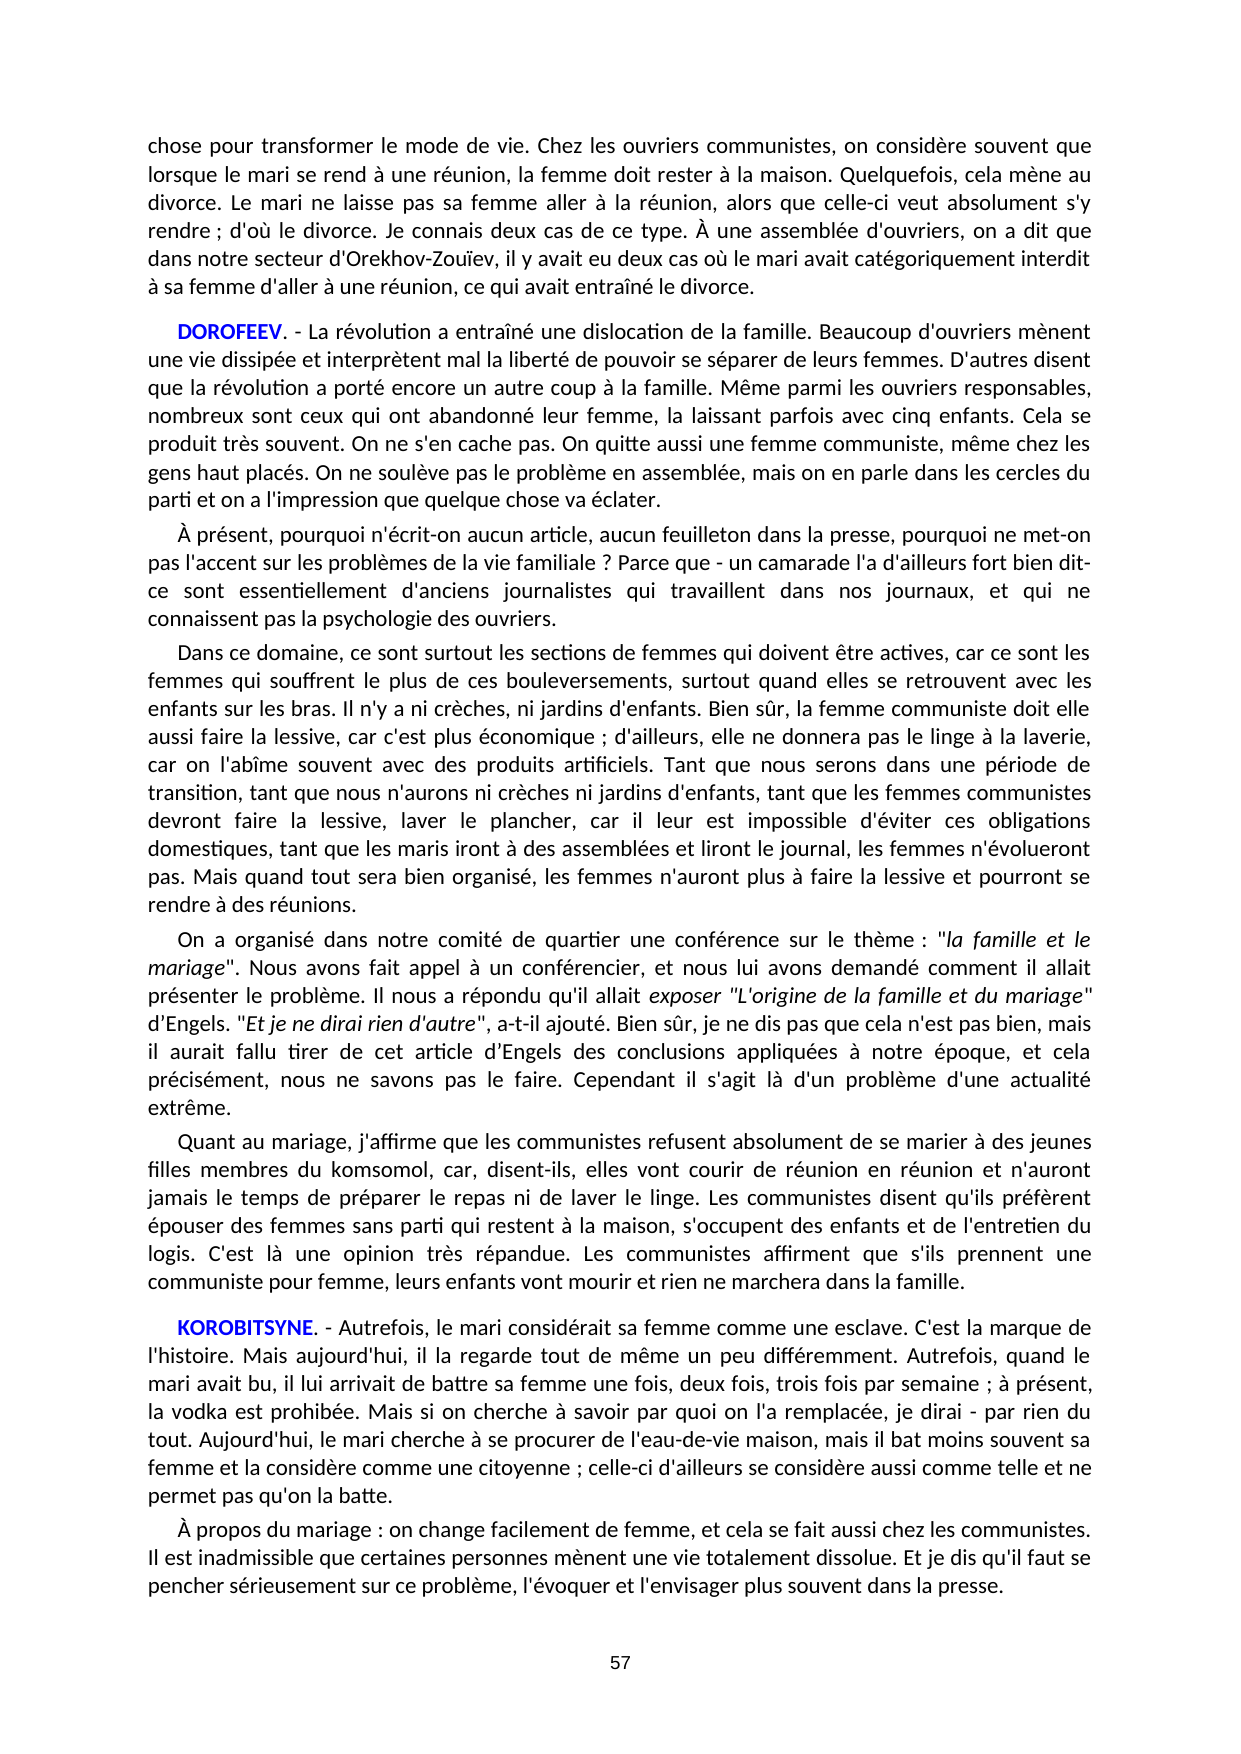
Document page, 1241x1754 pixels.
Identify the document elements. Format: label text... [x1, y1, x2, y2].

text Dans ce domaine, ce sont surtout les sections de femmes qui doivent être actives, car ce sont les femmes qui souffrent le plus de ces bouleversements, surtout quand elles se retrouvent avec les enfants sur les bras. Il n'y a ni crèches, ni jardins d'enfants. Bien sûr, la femme communiste doit elle aussi faire la lessive, car c'est plus économique ; d'ailleurs, elle ne donnera pas le linge à la laverie, car on l'abîme souvent avec des produits artificiels. Tant que nous serons dans une période de transition, tant que nous n'aurons ni crèches ni jardins d'enfants, tant que les femmes communistes devront faire la lessive, laver le plancher, car il leur est impossible d'éviter ces obligations domestiques, tant que les maris iront à des assemblées et liront le journal, les femmes n'évolueront pas. Mais quand tout sera bien organisé, les femmes n'auront plus à faire la lessive et pourront se rendre à des réunions. [148, 638, 1093, 918]
text À propos du mariage : on change facilement de femme, et cela se fait aussi chez les communistes. Il est inadmissible que certaines personnes mènent une vie totalement dissolue. Et je dis qu'il faut se pencher sérieusement sur ce problème, l'évoquer et l'envisager plus souvent dans la presse. [148, 1515, 1093, 1599]
text À présent, pourquoi n'écrit-on aucun article, aucun feuilleton dans la presse, pourquoi ne met-on pas l'accent sur les problèmes de la vie familiale ? Parce que - un camarade l'a d'ailleurs fort bien dit- ce sont essentiellement d'anciens journalistes qui travaillent dans nos journaux, et qui ne connaissent pas la psychologie des ouvriers. [148, 520, 1093, 632]
text On a organisé dans notre comité de quartier une conférence sur le thème : "la famille et le mariage". Nous avons fait appel à un conférencier, et nous lui avons demandé comment il allait présenter le problème. Il nous a répondu qu'il allait exposer "L'origine de la famille et du mariage" d’Engels. "Et je ne dirai rien d'autre", a-t-il ajouté. Bien sûr, je ne dis pas que cela n'est pas bien, mais il aurait fallu tirer de cet article d’Engels des conclusions appliquées à notre époque, et cela précisément, nous ne savons pas le faire. Cependant il s'agit là d'un problème d'une actualité extrême. [148, 925, 1093, 1121]
text KOROBITSYNE. - Autrefois, le mari considérait sa femme comme une esclave. C'est la marque de l'histoire. Mais aujourd'hui, il la regarde tout de même un peu différemment. Autrefois, quand le mari avait bu, il lui arrivait de battre sa femme une fois, deux fois, trois fois par semaine ; à présent, la vodka est prohibée. Mais si on cherche à savoir par quoi on l'a remplacée, je dirai - par rien du tout. Aujourd'hui, le mari cherche à se procurer de l'eau-de-vie maison, mais il bat moins souvent sa femme et la considère comme une citoyenne ; celle-ci d'ailleurs se considère aussi comme telle et ne permet pas qu'on la batte. [148, 1313, 1093, 1509]
text chose pour transformer le mode de vie. Chez les ouvriers communistes, on considère souvent que lorsque le mari se rend à une réunion, la femme doit rester à la maison. Quelquefois, cela mène au divorce. Le mari ne laisse pas sa femme aller à la réunion, alors que celle-ci veut absolument s'y rendre ; d'où le divorce. Je connais deux cas de ce type. À une assemblée d'ouvriers, on a dit que dans notre secteur d'Orekhov-Zouïev, il y avait eu deux cas où le mari avait catégoriquement interdit à sa femme d'aller à une réunion, ce qui avait entraîné le divorce. [148, 132, 1093, 300]
text Quant au mariage, j'affirme que les communistes refusent absolument de se marier à des jeunes filles membres du komsomol, car, disent-ils, elles vont courir de réunion en réunion et n'auront jamais le temps de préparer le repas ni de laver le linge. Les communistes disent qu'ils préfèrent épouser des femmes sans parti qui restent à la maison, s'occupent des enfants et de l'entretien du logis. C'est là une opinion très répandue. Les communistes affirment que s'ils prennent une communiste pour femme, leurs enfants vont mourir et rien ne marchera dans la famille. [148, 1127, 1093, 1295]
text DOROFEEV. - La révolution a entraîné une dislocation de la famille. Beaucoup d'ouvriers mènent une vie dissipée et interprètent mal la liberté de pouvoir se séparer de leurs femmes. D'autres disent que la révolution a porté encore un autre coup à la famille. Même parmi les ouvriers responsables, nombreux sont ceux qui ont abandonné leur femme, la laissant parfois avec cinq enfants. Cela se produit très souvent. On ne s'en cache pas. On quitte aussi une femme communiste, même chez les gens haut placés. On ne soulève pas le problème en assemblée, mais on en parle dans les cercles du parti et on a l'impression que quelque chose va éclater. [148, 317, 1093, 514]
